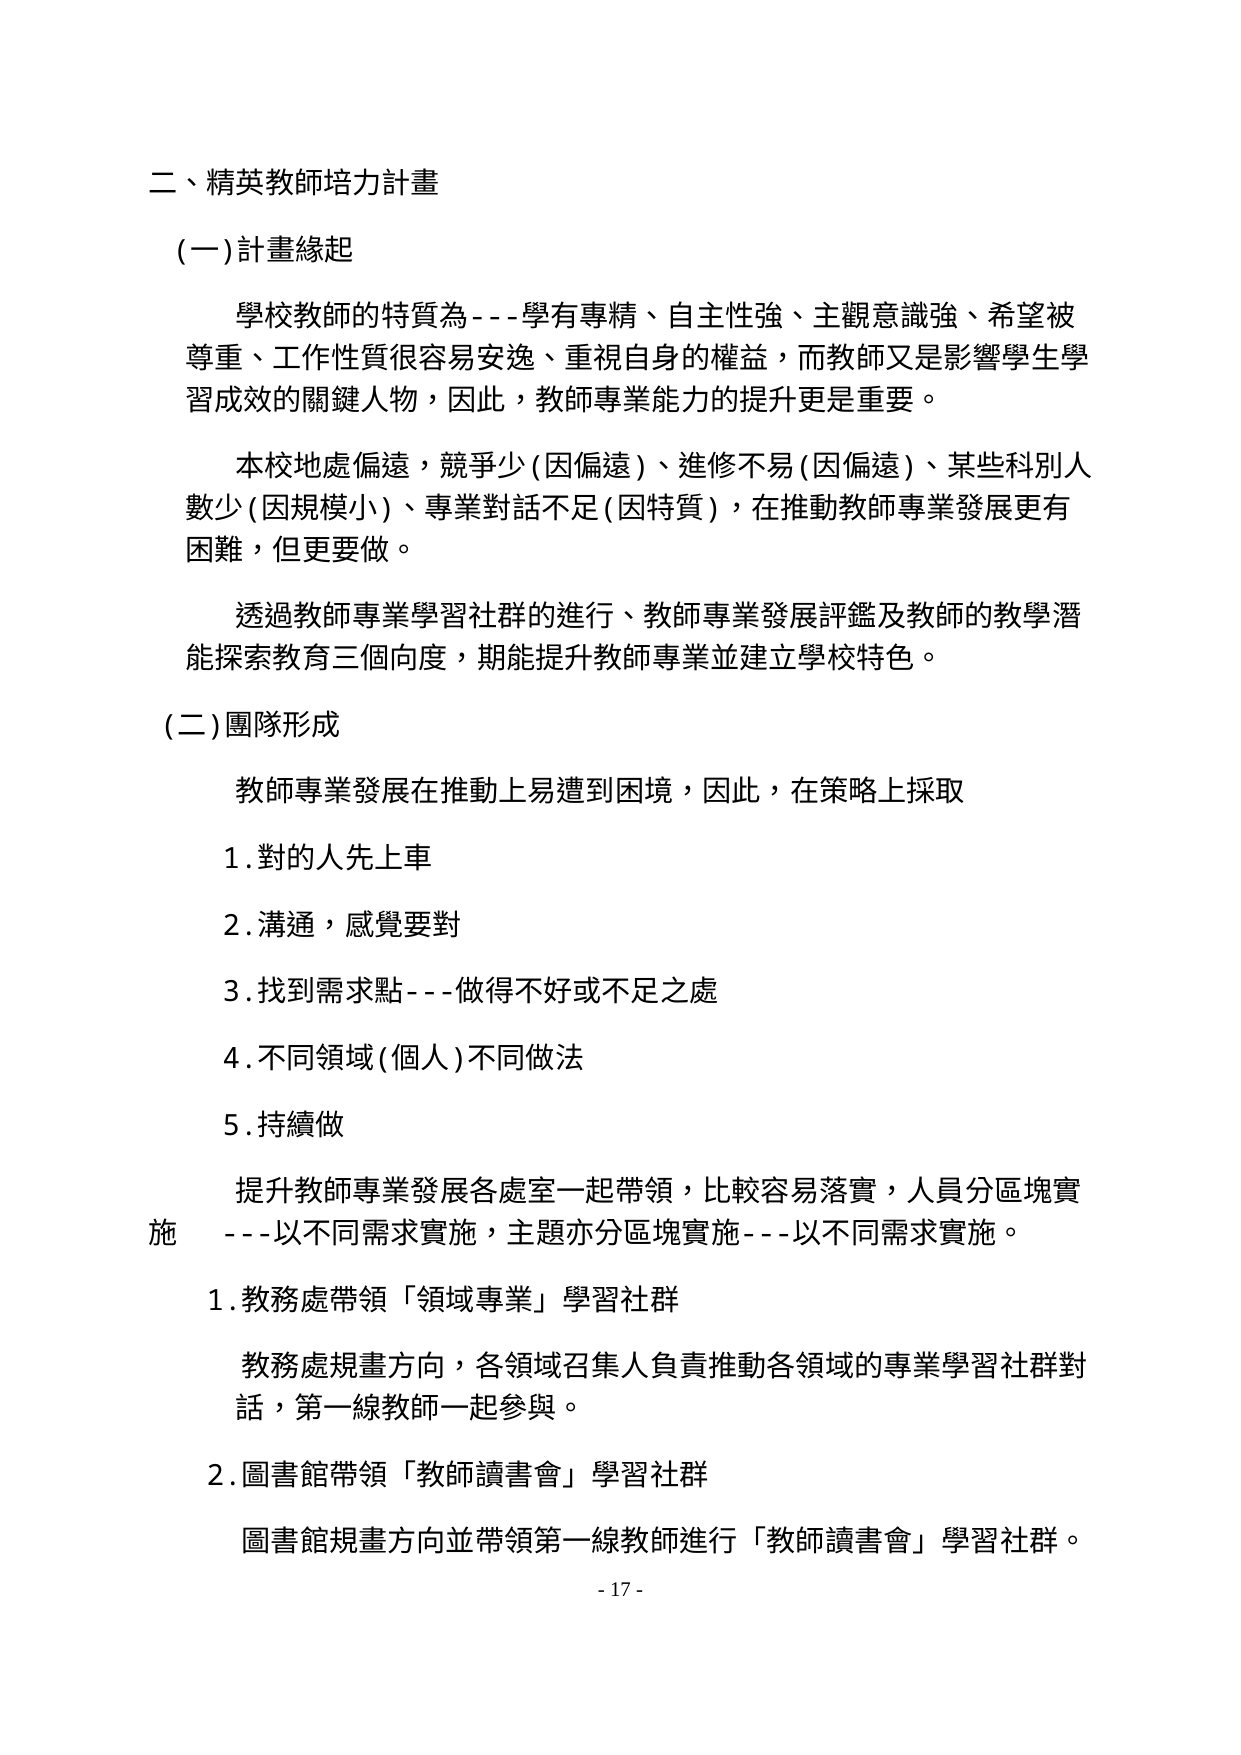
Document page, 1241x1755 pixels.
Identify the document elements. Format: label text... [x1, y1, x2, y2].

text 二、精英教師培力計畫 [148, 160, 1093, 202]
text 1.教務處帶領「領域專業」學習社群 [148, 1277, 1093, 1318]
text 教務處規畫方向，各領域召集人負責推動各領域的專業學習社群對話，第一線教師一起參與。 [206, 1343, 1093, 1427]
text 3.找到需求點---做得不好或不足之處 [210, 968, 1093, 1010]
text 透過教師專業學習社群的進行、教師專業發展評鑑及教師的教學潛能探索教育三個向度，期能提升教師專業並建立學校特色。 [185, 593, 1093, 677]
text 5.持續做 [210, 1102, 1093, 1143]
text 圖書館規畫方向並帶領第一線教師進行「教師讀書會」學習社群。 [148, 1518, 1093, 1560]
text 2.溝通，感覺要對 [210, 902, 1093, 943]
text 2.圖書館帶領「教師讀書會」學習社群 [148, 1452, 1093, 1493]
text 本校地處偏遠，競爭少(因偏遠)、進修不易(因偏遠)、某些科別人數少(因規模小)、專業對話不足(因特質)，在推動教師專業發展更有困難，但更要做。 [185, 443, 1093, 568]
text 教師專業發展在推動上易遭到困境，因此，在策略上採取 [148, 768, 1093, 810]
text 提升教師專業發展各處室一起帶領，比較容易落實，人員分區塊實施 ---以不同需求實施，主題亦分區塊實施---以不同需求實施。 [148, 1168, 1093, 1252]
text (二)團隊形成 [160, 702, 1093, 743]
text 1.對的人先上車 [210, 835, 1093, 877]
text (一)計畫緣起 [172, 227, 1093, 268]
text 學校教師的特質為---學有專精、自主性強、主觀意識強、希望被尊重、工作性質很容易安逸、重視自身的權益，而教師又是影響學生學習成效的關鍵人物，因此，教師專業能力的提升更是重要。 [185, 293, 1093, 418]
text 4.不同領域(個人)不同做法 [210, 1035, 1093, 1077]
